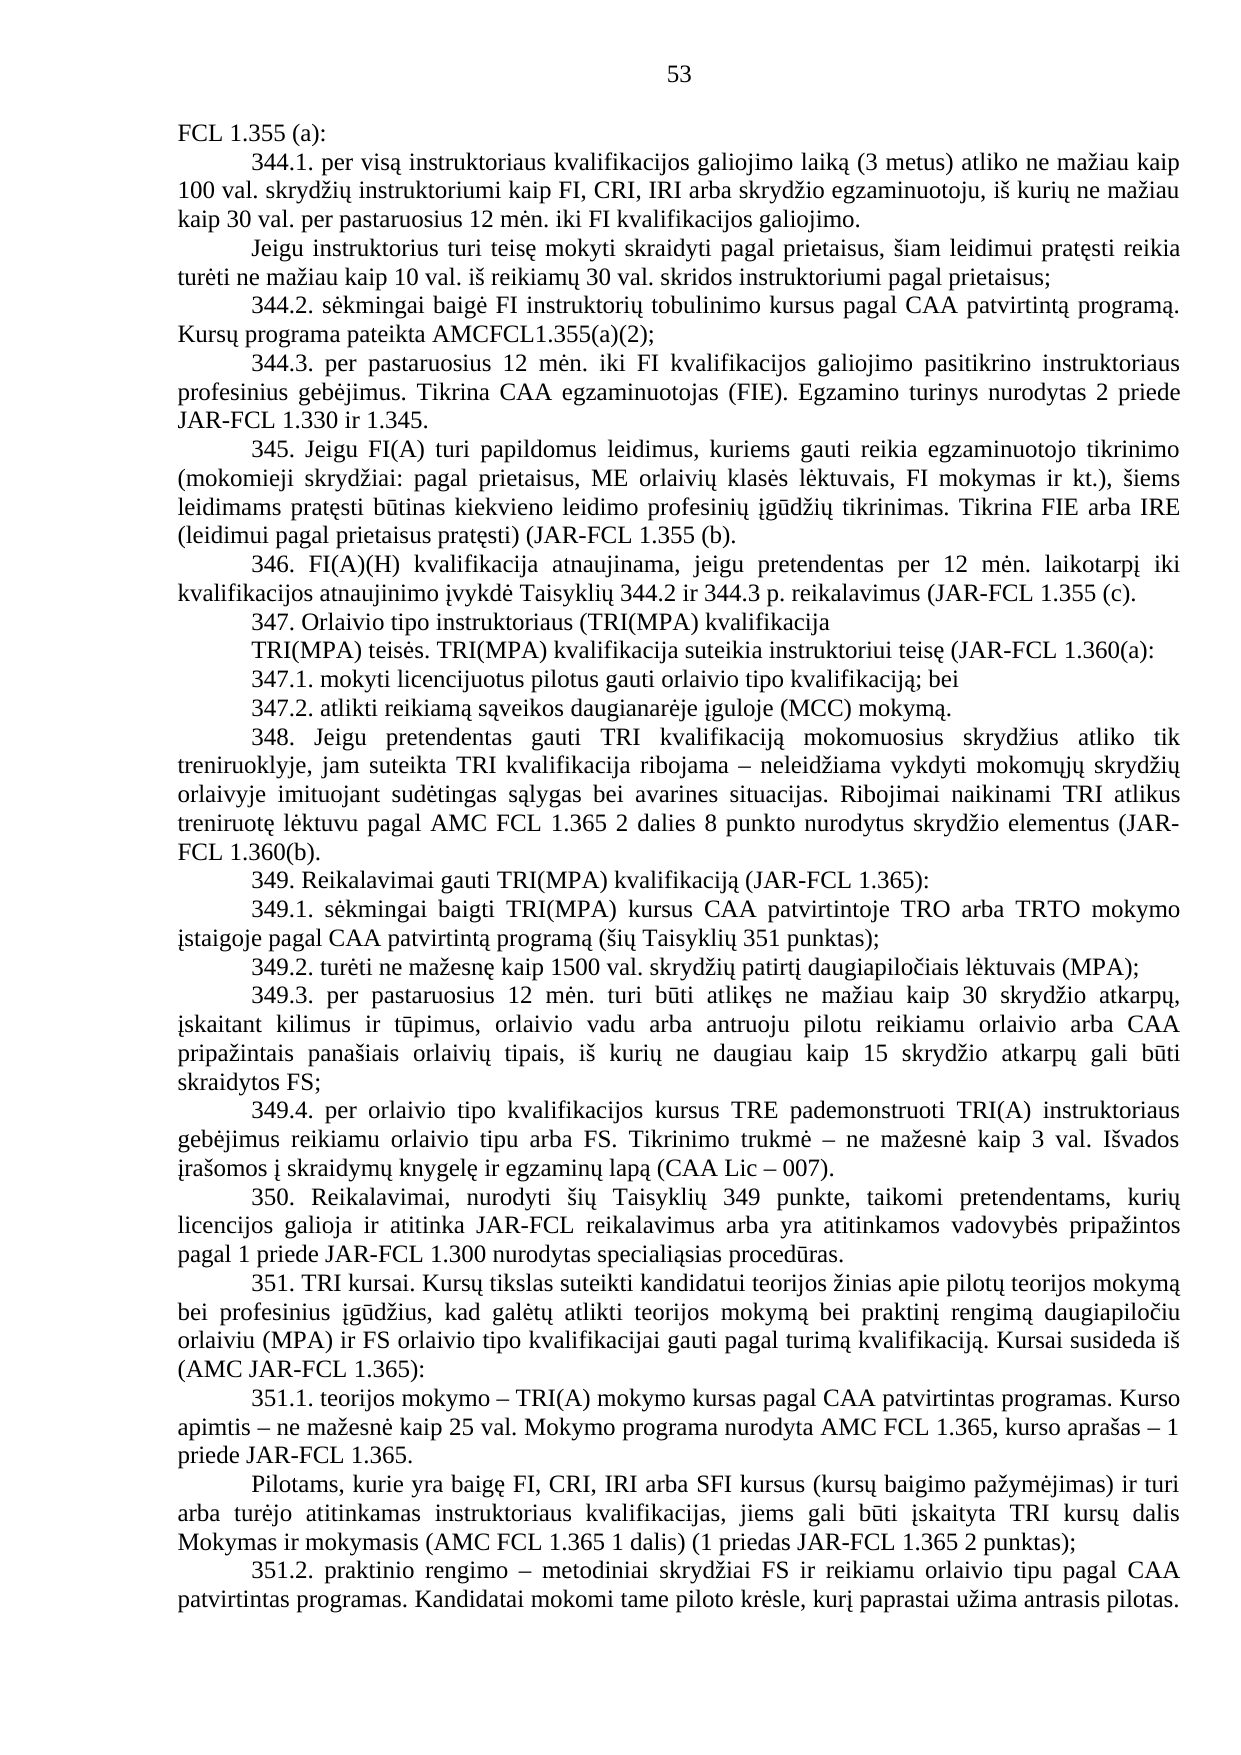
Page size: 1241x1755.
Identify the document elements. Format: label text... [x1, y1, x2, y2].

text 350. Reikalavimai, nurodyti šių Taisyklių 349 punkte, taikomi pretendentams, kurių licencijos galioja ir atitinka JAR-FCL reikalavimus arba yra atitinkamos vadovybės pripažintos pagal 1 priede JAR-FCL 1.300 nurodytas specialiąsias procedūras. [177, 1182, 1181, 1268]
text Pilotams, kurie yra baigę FI, CRI, IRI arba SFI kursus (kursų baigimo pažymėjimas) ir turi arba turėjo atitinkamas instruktoriaus kvalifikacijas, jiems gali būti įskaityta TRI kursų dalis Mokymas ir mokymasis (AMC FCL 1.365 1 dalis) (1 priedas JAR-FCL 1.365 2 punktas); [177, 1469, 1181, 1556]
text 351.2. praktinio rengimo – metodiniai skrydžiai FS ir reikiamu orlaivio tipu pagal CAA patvirtintas programas. Kandidatai mokomi tame piloto krėsle, kurį paprastai užima antrasis pilotas. [177, 1556, 1181, 1613]
text 349. Reikalavimai gauti TRI(MPA) kvalifikaciją (JAR-FCL 1.365): [177, 866, 1181, 894]
text TRI(MPA) teisės. TRI(MPA) kvalifikacija suteikia instruktoriui teisę (JAR-FCL 1.360(a): [177, 636, 1181, 664]
text Jeigu instruktorius turi teisę mokyti skraidyti pagal prietaisus, šiam leidimui pratęsti reikia turėti ne mažiau kaip 10 val. iš reikiamų 30 val. skridos instruktoriumi pagal prietaisus; [177, 233, 1181, 291]
text 344.2. sėkmingai baigė FI instruktorių tobulinimo kursus pagal CAA patvirtintą programą. Kursų programa pateikta AMCFCL1.355(a)(2); [177, 291, 1181, 348]
text 349.4. per orlaivio tipo kvalifikacijos kursus TRE pademonstruoti TRI(A) instruktoriaus gebėjimus reikiamu orlaivio tipu arba FS. Tikrinimo trukmė – ne mažesnė kaip 3 val. Išvados įrašomos į skraidymų knygelę ir egzaminų lapą (CAA Lic – 007). [177, 1096, 1181, 1182]
text 344.3. per pastaruosius 12 mėn. iki FI kvalifikacijos galiojimo pasitikrino instruktoriaus profesinius gebėjimus. Tikrina CAA egzaminuotojas (FIE). Egzamino turinys nurodytas 2 priede JAR-FCL 1.330 ir 1.345. [177, 348, 1181, 434]
text 348. Jeigu pretendentas gauti TRI kvalifikaciją mokomuosius skrydžius atliko tik treniruoklyje, jam suteikta TRI kvalifikacija ribojama – neleidžiama vykdyti mokomųjų skrydžių orlaivyje imituojant sudėtingas sąlygas bei avarines situacijas. Ribojimai naikinami TRI atlikus treniruotę lėktuvu pagal AMC FCL 1.365 2 dalies 8 punkto nurodytus skrydžio elementus (JAR-FCL 1.360(b). [177, 722, 1181, 866]
text FCL 1.355 (a): [177, 118, 1181, 147]
text 351.1. teorijos mokymo – TRI(A) mokymo kursas pagal CAA patvirtintas programas. Kurso apimtis – ne mažesnė kaip 25 val. Mokymo programa nurodyta AMC FCL 1.365, kurso aprašas – 1 priede JAR-FCL 1.365. [177, 1383, 1181, 1469]
text 347.1. mokyti licencijuotus pilotus gauti orlaivio tipo kvalifikaciją; bei [177, 664, 1181, 693]
text 349.2. turėti ne mažesnę kaip 1500 val. skrydžių patirtį daugiapiločiais lėktuvais (MPA); [177, 952, 1181, 981]
text 351. TRI kursai. Kursų tikslas suteikti kandidatui teorijos žinias apie pilotų teorijos mokymą bei profesinius įgūdžius, kad galėtų atlikti teorijos mokymą bei praktinį rengimą daugiapiločiu orlaiviu (MPA) ir FS orlaivio tipo kvalifikacijai gauti pagal turimą kvalifikaciją. Kursai susideda iš (AMC JAR-FCL 1.365): [177, 1268, 1181, 1383]
text 347. Orlaivio tipo instruktoriaus (TRI(MPA) kvalifikacija [177, 607, 1181, 636]
text 345. Jeigu FI(A) turi papildomus leidimus, kuriems gauti reikia egzaminuotojo tikrinimo (mokomieji skrydžiai: pagal prietaisus, ME orlaivių klasės lėktuvais, FI mokymas ir kt.), šiems leidimams pratęsti būtinas kiekvieno leidimo profesinių įgūdžių tikrinimas. Tikrina FIE arba IRE (leidimui pagal prietaisus pratęsti) (JAR-FCL 1.355 (b). [177, 434, 1181, 549]
text 346. FI(A)(H) kvalifikacija atnaujinama, jeigu pretendentas per 12 mėn. laikotarpį iki kvalifikacijos atnaujinimo įvykdė Taisyklių 344.2 ir 344.3 p. reikalavimus (JAR-FCL 1.355 (c). [177, 549, 1181, 607]
text 344.1. per visą instruktoriaus kvalifikacijos galiojimo laiką (3 metus) atliko ne mažiau kaip 100 val. skrydžių instruktoriumi kaip FI, CRI, IRI arba skrydžio egzaminuotoju, iš kurių ne mažiau kaip 30 val. per pastaruosius 12 mėn. iki FI kvalifikacijos galiojimo. [177, 147, 1181, 233]
text 347.2. atlikti reikiamą sąveikos daugianarėje įguloje (MCC) mokymą. [177, 693, 1181, 722]
text 349.3. per pastaruosius 12 mėn. turi būti atlikęs ne mažiau kaip 30 skrydžio atkarpų, įskaitant kilimus ir tūpimus, orlaivio vadu arba antruoju pilotu reikiamu orlaivio arba CAA pripažintais panašiais orlaivių tipais, iš kurių ne daugiau kaip 15 skrydžio atkarpų gali būti skraidytos FS; [177, 981, 1181, 1096]
text 349.1. sėkmingai baigti TRI(MPA) kursus CAA patvirtintoje TRO arba TRTO mokymo įstaigoje pagal CAA patvirtintą programą (šių Taisyklių 351 punktas); [177, 894, 1181, 952]
